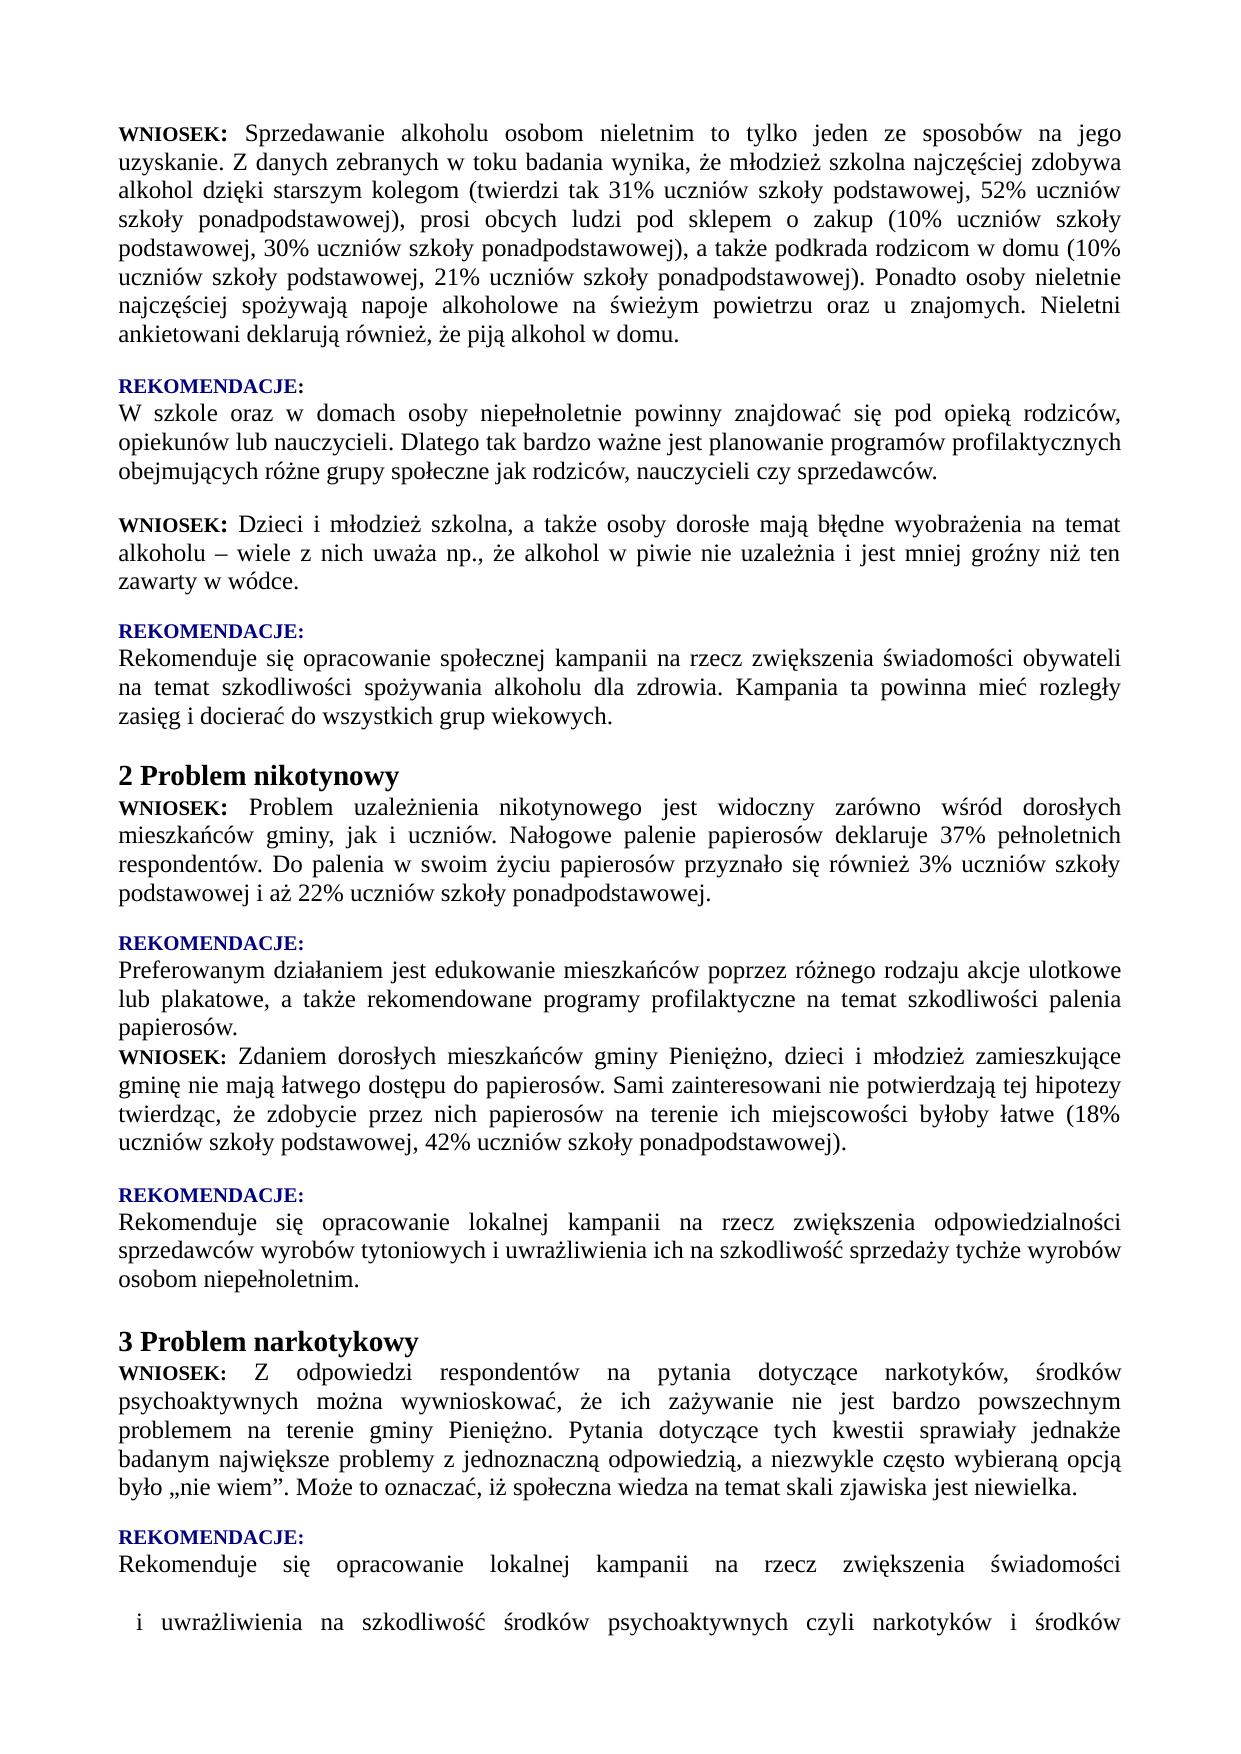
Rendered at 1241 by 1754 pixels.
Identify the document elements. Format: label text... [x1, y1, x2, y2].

text REKOMENDACJE: [118, 619, 1122, 643]
text REKOMENDACJE: [118, 374, 1122, 398]
text 2 Problem nikotynowy [118, 758, 1122, 792]
text W szkole oraz w domach osoby niepełnoletnie powinny znajdować się pod opieką rodziców, opiekunów lub nauczycieli. Dlatego tak bardzo ważne jest planowanie programów profilaktycznych obejmujących różne grupy społeczne jak rodziców, nauczycieli czy sprzedawców. [118, 398, 1122, 485]
text WNIOSEK: Z odpowiedzi respondentów na pytania dotyczące narkotyków, środków psychoaktywnych można wywnioskować, że ich zażywanie nie jest bardzo powszechnym problemem na terenie gminy Pieniężno. Pytania dotyczące tych kwestii sprawiały jednakże badanym największe problemy z jednoznaczną odpowiedzią, a niezwykle często wybieraną opcją było „nie wiem”. Może to oznaczać, iż społeczna wiedza na temat skali zjawiska jest niewielka. [118, 1357, 1122, 1501]
text Rekomenduje się opracowanie lokalnej kampanii na rzecz zwiększenia świadomości i uwrażliwienia na szkodliwość środków psychoaktywnych czyli narkotyków i środków [118, 1549, 1122, 1636]
text Rekomenduje się opracowanie lokalnej kampanii na rzecz zwiększenia odpowiedzialności sprzedawców wyrobów tytoniowych i uwrażliwienia ich na szkodliwość sprzedaży tychże wyrobów osobom niepełnoletnim. [118, 1207, 1122, 1293]
text REKOMENDACJE: [118, 1525, 1122, 1549]
text REKOMENDACJE: [118, 1182, 1122, 1207]
text REKOMENDACJE: [118, 931, 1122, 955]
text WNIOSEK: Problem uzależnienia nikotynowego jest widoczny zarówno wśród dorosłych mieszkańców gminy, jak i uczniów. Nałogowe palenie papierosów deklaruje 37% pełnoletnich respondentów. Do palenia w swoim życiu papierosów przyznało się również 3% uczniów szkoły podstawowej i aż 22% uczniów szkoły ponadpodstawowej. [118, 792, 1122, 907]
text 3 Problem narkotykowy [118, 1324, 1122, 1357]
text WNIOSEK: Sprzedawanie alkoholu osobom nieletnim to tylko jeden ze sposobów na jego uzyskanie. Z danych zebranych w toku badania wynika, że młodzież szkolna najczęściej zdobywa alkohol dzięki starszym kolegom (twierdzi tak 31% uczniów szkoły podstawowej, 52% uczniów szkoły ponadpodstawowej), prosi obcych ludzi pod sklepem o zakup (10% uczniów szkoły podstawowej, 30% uczniów szkoły ponadpodstawowej), a także podkrada rodzicom w domu (10% uczniów szkoły podstawowej, 21% uczniów szkoły ponadpodstawowej). Ponadto osoby nieletnie najczęściej spożywają napoje alkoholowe na świeżym powietrzu oraz u znajomych. Nieletni ankietowani deklarują również, że piją alkohol w domu. [118, 118, 1122, 348]
text WNIOSEK: Dzieci i młodzież szkolna, a także osoby dorosłe mają błędne wyobrażenia na temat alkoholu – wiele z nich uważa np., że alkohol w piwie nie uzależnia i jest mniej groźny niż ten zawarty w wódce. [118, 509, 1122, 595]
text Rekomenduje się opracowanie społecznej kampanii na rzecz zwiększenia świadomości obywateli na temat szkodliwości spożywania alkoholu dla zdrowia. Kampania ta powinna mieć rozległy zasięg i docierać do wszystkich grup wiekowych. [118, 643, 1122, 729]
text WNIOSEK: Zdaniem dorosłych mieszkańców gminy Pieniężno, dzieci i młodzież zamieszkujące gminę nie mają łatwego dostępu do papierosów. Sami zainteresowani nie potwierdzają tej hipotezy twierdząc, że zdobycie przez nich papierosów na terenie ich miejscowości byłoby łatwe (18% uczniów szkoły podstawowej, 42% uczniów szkoły ponadpodstawowej). [118, 1041, 1122, 1156]
text Preferowanym działaniem jest edukowanie mieszkańców poprzez różnego rodzaju akcje ulotkowe lub plakatowe, a także rekomendowane programy profilaktyczne na temat szkodliwości palenia papierosów. [118, 955, 1122, 1041]
